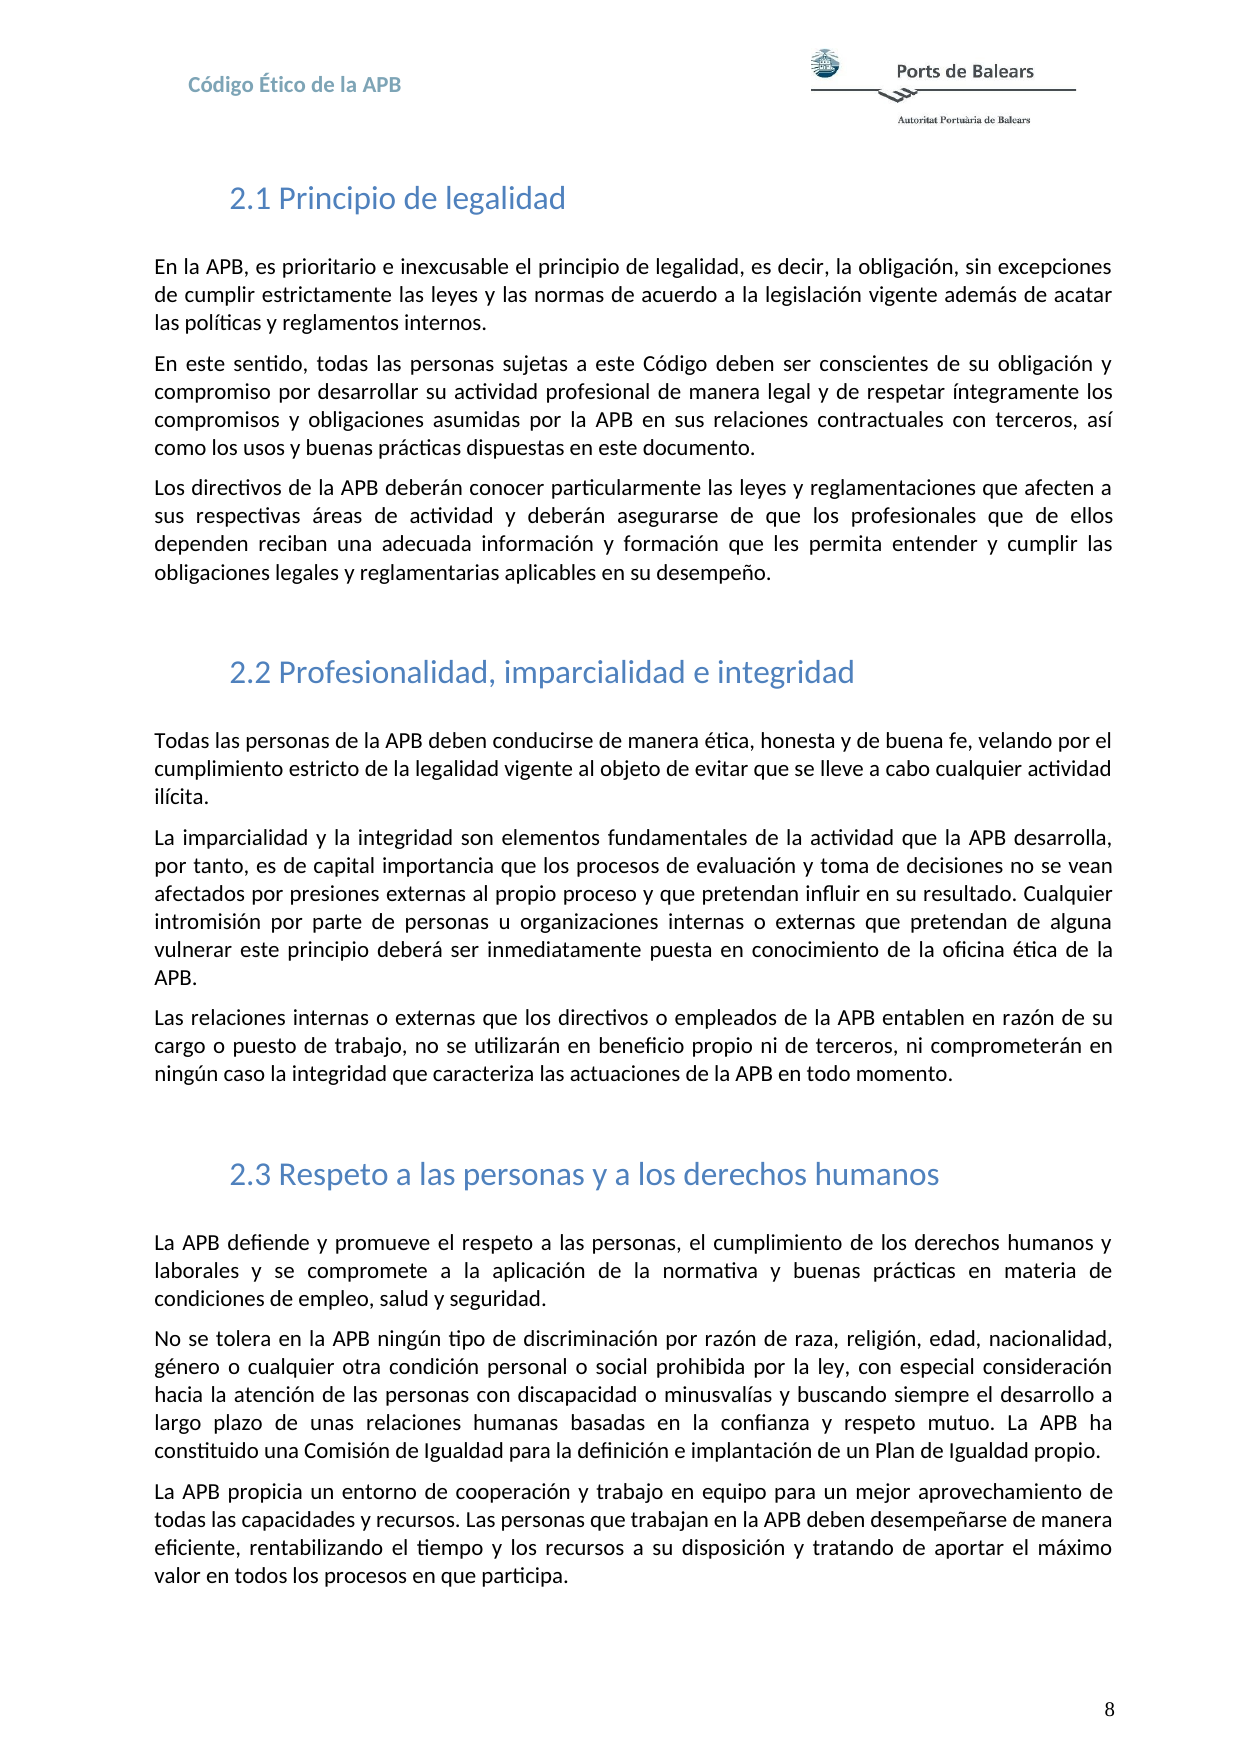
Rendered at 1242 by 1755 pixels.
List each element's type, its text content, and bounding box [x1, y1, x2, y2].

text No se tolera en la APB ningún tipo de discriminación por razón de raza, religión, edad, nacionalidad, género o cualquier otra condición personal o social prohibida por la ley, con especial consideración hacia la atención de las personas con discapacidad o minusvalías y buscando siempre el desarrollo a largo plazo de unas relaciones humanas basadas en la confianza y respeto mutuo. La APB ha constituido una Comisión de Igualdad para la definición e implantación de un Plan de Igualdad propio. [154, 1324, 1114, 1464]
text En este sentido, todas las personas sujetas a este Código deben ser conscientes de su obligación y compromiso por desarrollar su actividad profesional de manera legal y de respetar íntegramente los compromisos y obligaciones asumidas por la APB en sus relaciones contractuales con terceros, así como los usos y buenas prácticas dispuestas en este documento. [154, 349, 1114, 461]
subtitle 2.1 Principio de legalidad [229, 177, 1114, 218]
text La APB defiende y promueve el respeto a las personas, el cumplimiento de los derechos humanos y laborales y se compromete a la aplicación de la normativa y buenas prácticas en materia de condiciones de empleo, salud y seguridad. [154, 1228, 1114, 1312]
text Los directivos de la APB deberán conocer particularmente las leyes y reglamentaciones que afecten a sus respectivas áreas de actividad y deberán asegurarse de que los profesionales que de ellos dependen reciban una adecuada información y formación que les permita entender y cumplir las obligaciones legales y reglamentarias aplicables en su desempeño. [154, 473, 1114, 586]
subtitle 2.2 Profesionalidad, imparcialidad e integridad [229, 651, 1114, 692]
text La imparcialidad y la integridad son elementos fundamentales de la actividad que la APB desarrolla, por tanto, es de capital importancia que los procesos de evaluación y toma de decisiones no se vean afectados por presiones externas al propio proceso y que pretendan influir en su resultado. Cualquier intromisión por parte de personas u organizaciones internas o externas que pretendan de alguna vulnerar este principio deberá ser inmediatamente puesta en conocimiento de la oficina ética de la APB. [154, 823, 1114, 991]
text La APB propicia un entorno de cooperación y trabajo en equipo para un mejor aprovechamiento de todas las capacidades y recursos. Las personas que trabajan en la APB deben desempeñarse de manera eficiente, rentabilizando el tiempo y los recursos a su disposición y tratando de aportar el máximo valor en todos los procesos en que participa. [154, 1477, 1114, 1589]
subtitle 2.3 Respeto a las personas y a los derechos humanos [229, 1153, 1114, 1194]
text En la APB, es prioritario e inexcusable el principio de legalidad, es decir, la obligación, sin excepciones de cumplir estrictamente las leyes y las normas de acuerdo a la legislación vigente además de acatar las políticas y reglamentos internos. [154, 252, 1114, 336]
text Las relaciones internas o externas que los directivos o empleados de la APB entablen en razón de su cargo o puesto de trabajo, no se utilizarán en beneficio propio ni de terceros, ni comprometerán en ningún caso la integridad que caracteriza las actuaciones de la APB en todo momento. [154, 1003, 1114, 1087]
text Todas las personas de la APB deben conducirse de manera ética, honesta y de buena fe, velando por el cumplimiento estricto de la legalidad vigente al objeto de evitar que se lleve a cabo cualquier actividad ilícita. [154, 726, 1114, 810]
